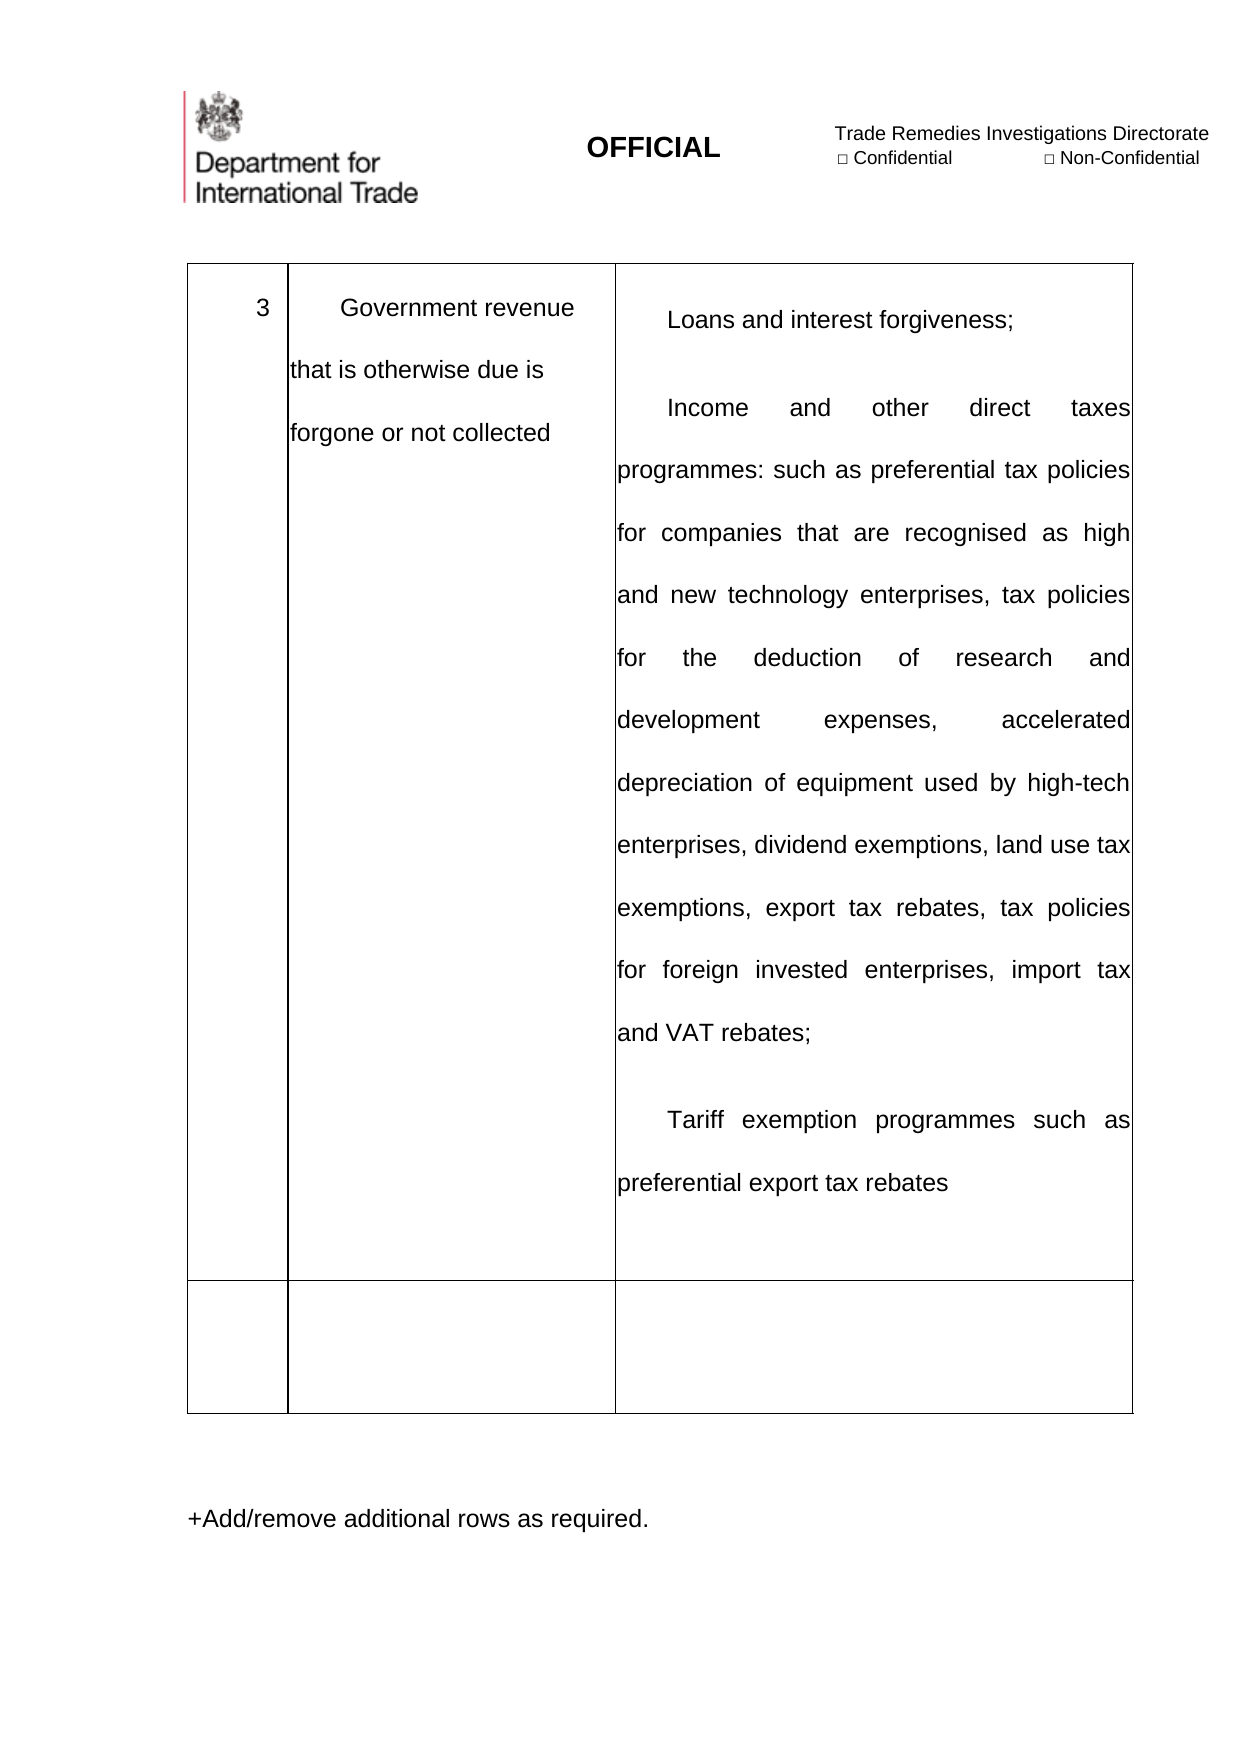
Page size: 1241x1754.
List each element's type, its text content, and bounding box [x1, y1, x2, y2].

table_cell [616, 1281, 1132, 1347]
table_cell [188, 1281, 287, 1347]
table_cell [188, 1347, 287, 1413]
table_cell [289, 1347, 615, 1413]
table_cell [289, 1281, 615, 1347]
table_cell Loans and interest forgiveness; Income and other direct taxes programmes: such as preferential tax policies for companies that are recognised as high and new technology enterprises, tax policies for the deduction of research and development expenses, accelerated depreciation of equipment used by high-tech enterprises, dividend exemptions, land use tax exemptions, export tax rebates, tax policies for foreign invested enterprises, import tax and VAT rebates; Tariff exemption programmes such as preferential export tax rebates [616, 264, 1132, 1280]
table_cell [616, 1347, 1132, 1413]
text +Add/remove additional rows as required. [187, 1414, 1053, 1539]
table_cell 3 [188, 264, 287, 1280]
table_cell Government revenue that is otherwise due is forgone or not collected [289, 264, 615, 1280]
